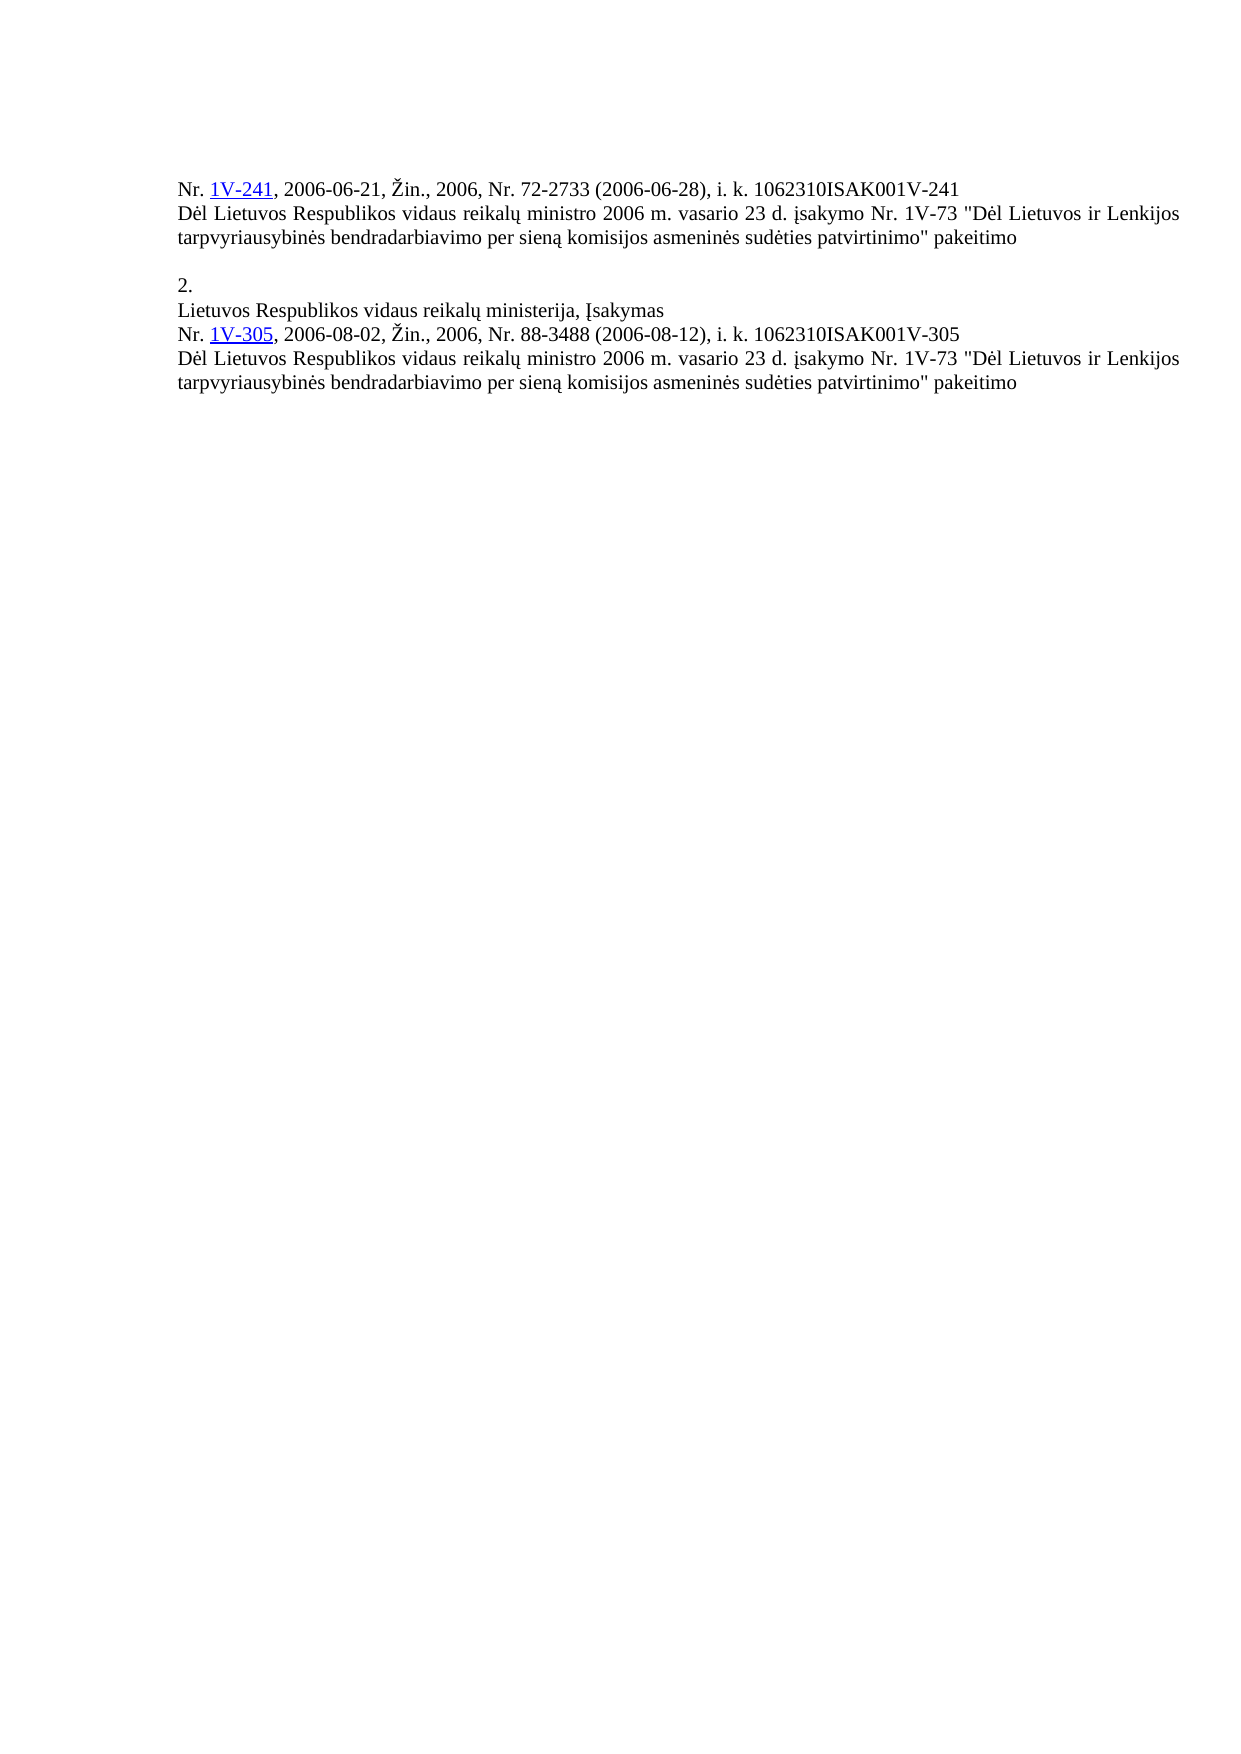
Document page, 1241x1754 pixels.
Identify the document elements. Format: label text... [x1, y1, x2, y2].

text Nr. 1V-241, 2006-06-21, Žin., 2006, Nr. 72-2733 (2006-06-28), i. k. 1062310ISAK001V-241 [177, 177, 1181, 201]
text Lietuvos Respublikos vidaus reikalų ministerija, Įsakymas [177, 297, 1181, 322]
text 2. [177, 273, 1181, 297]
text Nr. 1V-305, 2006-08-02, Žin., 2006, Nr. 88-3488 (2006-08-12), i. k. 1062310ISAK001V-305 [177, 322, 1181, 346]
text Dėl Lietuvos Respublikos vidaus reikalų ministro 2006 m. vasario 23 d. įsakymo Nr. 1V-73 "Dėl Lietuvos ir Lenkijos tarpvyriausybinės bendradarbiavimo per sieną komisijos asmeninės sudėties patvirtinimo" pakeitimo [177, 346, 1181, 394]
text Dėl Lietuvos Respublikos vidaus reikalų ministro 2006 m. vasario 23 d. įsakymo Nr. 1V-73 "Dėl Lietuvos ir Lenkijos tarpvyriausybinės bendradarbiavimo per sieną komisijos asmeninės sudėties patvirtinimo" pakeitimo [177, 201, 1181, 249]
